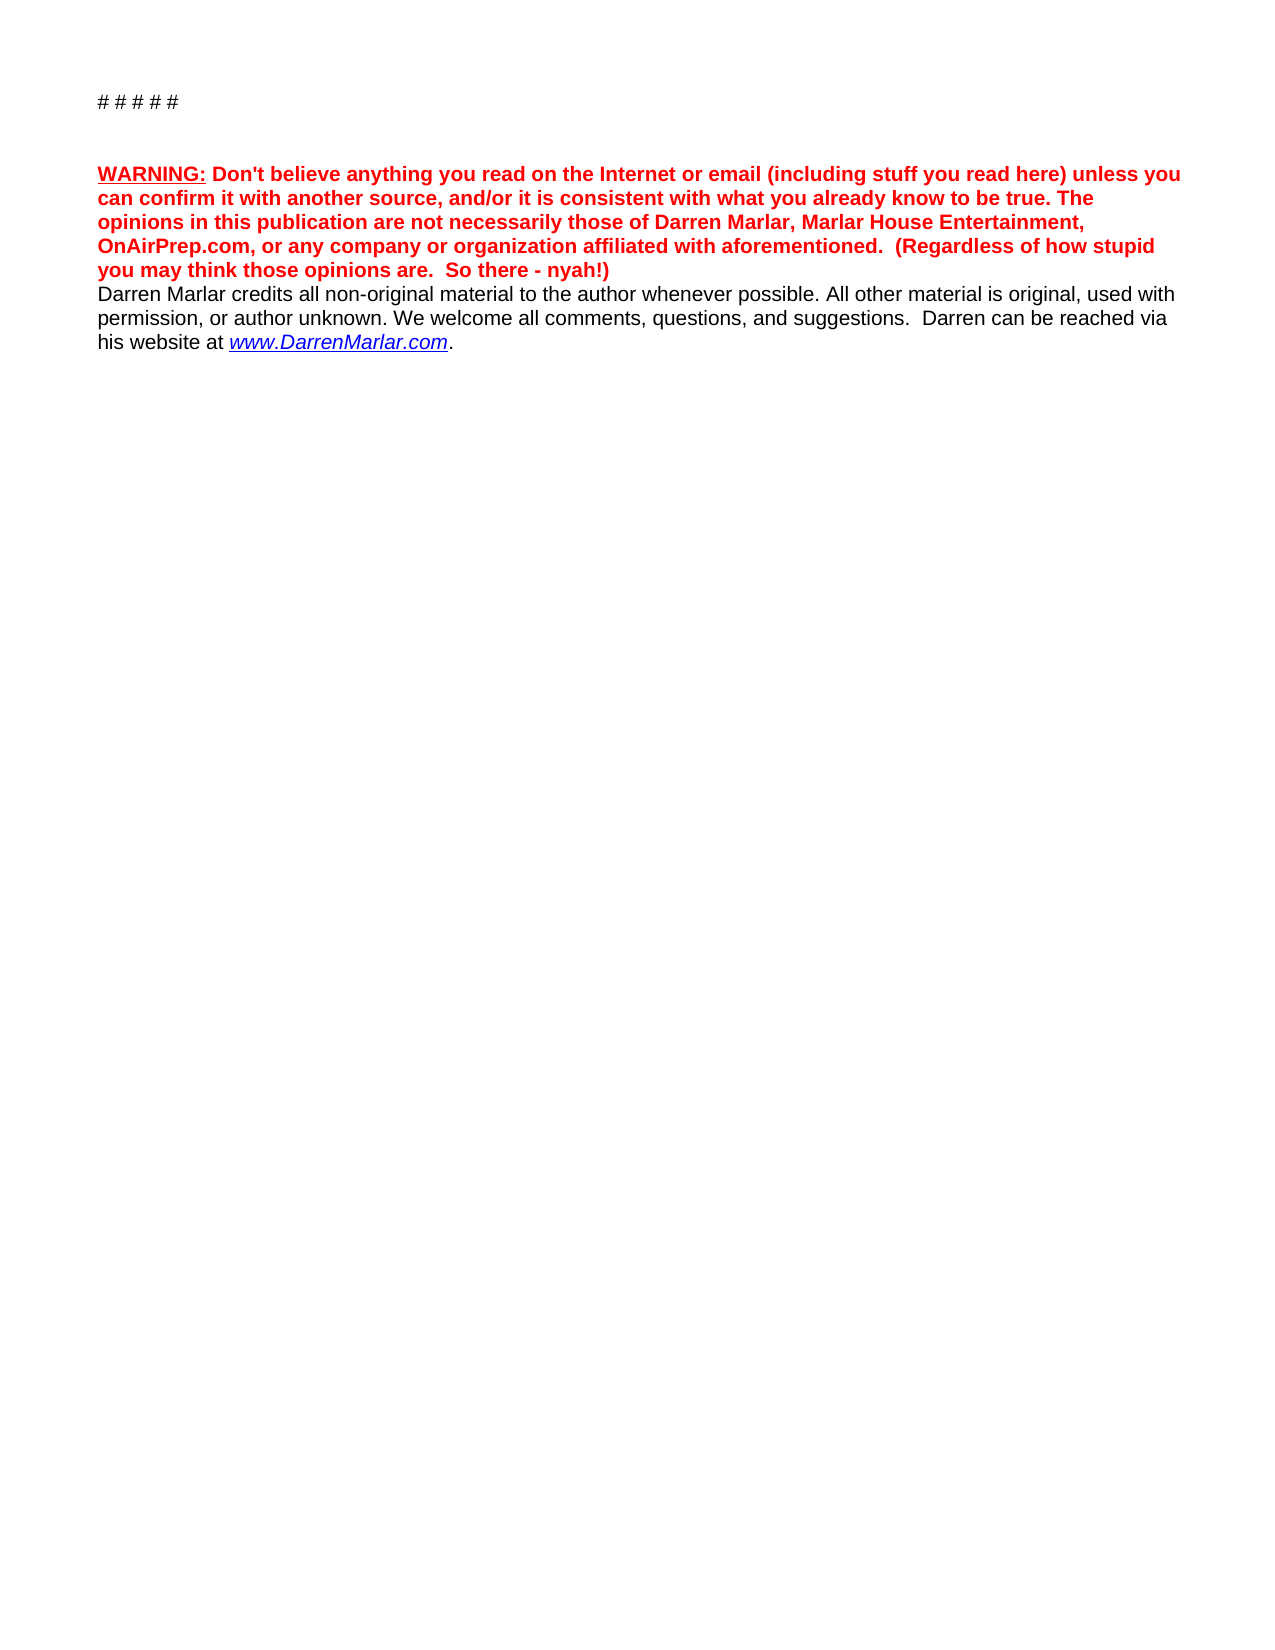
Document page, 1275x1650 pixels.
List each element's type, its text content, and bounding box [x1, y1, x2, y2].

text Darren Marlar credits all non-original material to the author whenever possible. All other material is original, used with permission, or author unknown. We welcome all comments, questions, and suggestions. Darren can be reached via his website at www.DarrenMarlar.com. [97, 282, 1185, 353]
text WARNING: Don't believe anything you read on the Internet or email (including stuff you read here) unless you can confirm it with another source, and/or it is consistent with what you already know to be true. The opinions in this publication are not necessarily those of Darren Marlar, Marlar House Entertainment, OnAirPrep.com, or any company or organization affiliated with aforementioned. (Regardless of how stupid you may think those opinions are. So there - nyah!) [97, 162, 1185, 282]
text # # # # # [97, 90, 1185, 114]
